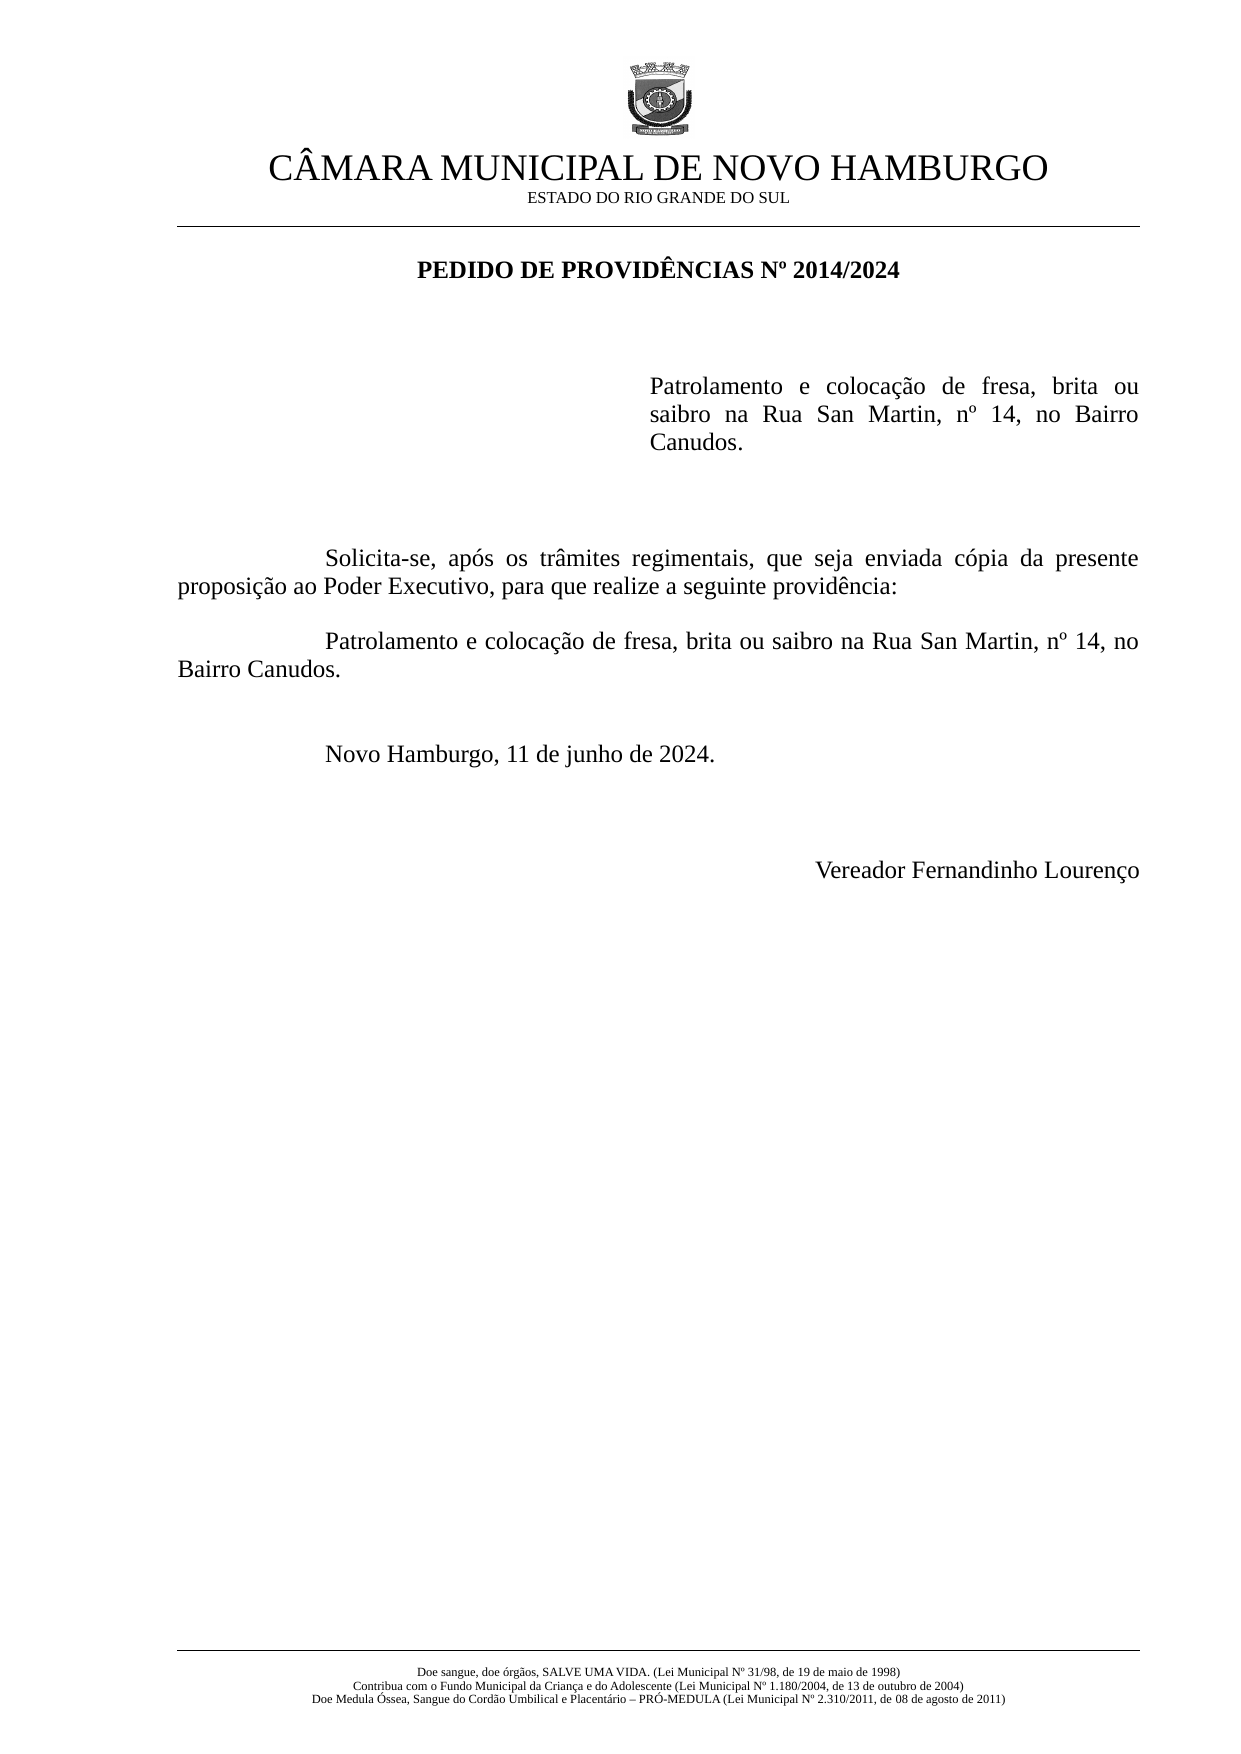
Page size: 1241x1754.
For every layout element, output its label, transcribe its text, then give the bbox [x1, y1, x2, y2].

list Patrolamento e colocação de fresa, brita ou saibro na Rua San Martin, nº 14, no Bairro Canudos. [614, 372, 1140, 456]
list Patrolamento e colocação de fresa, brita ou saibro na Rua San Martin, nº 14, no Bairro Canudos. [177, 627, 1140, 683]
text Novo Hamburgo, 11 de junho de 2024. [177, 740, 1140, 768]
text Solicita-se, após os trâmites regimentais, que seja enviada cópia da presente proposição ao Poder Executivo, para que realize a seguinte providência: [177, 544, 1140, 599]
text Vereador Fernandinho Lourenço [649, 856, 1140, 884]
text PEDIDO DE PROVIDÊNCIAS Nº 2014/2024 [177, 256, 1140, 284]
